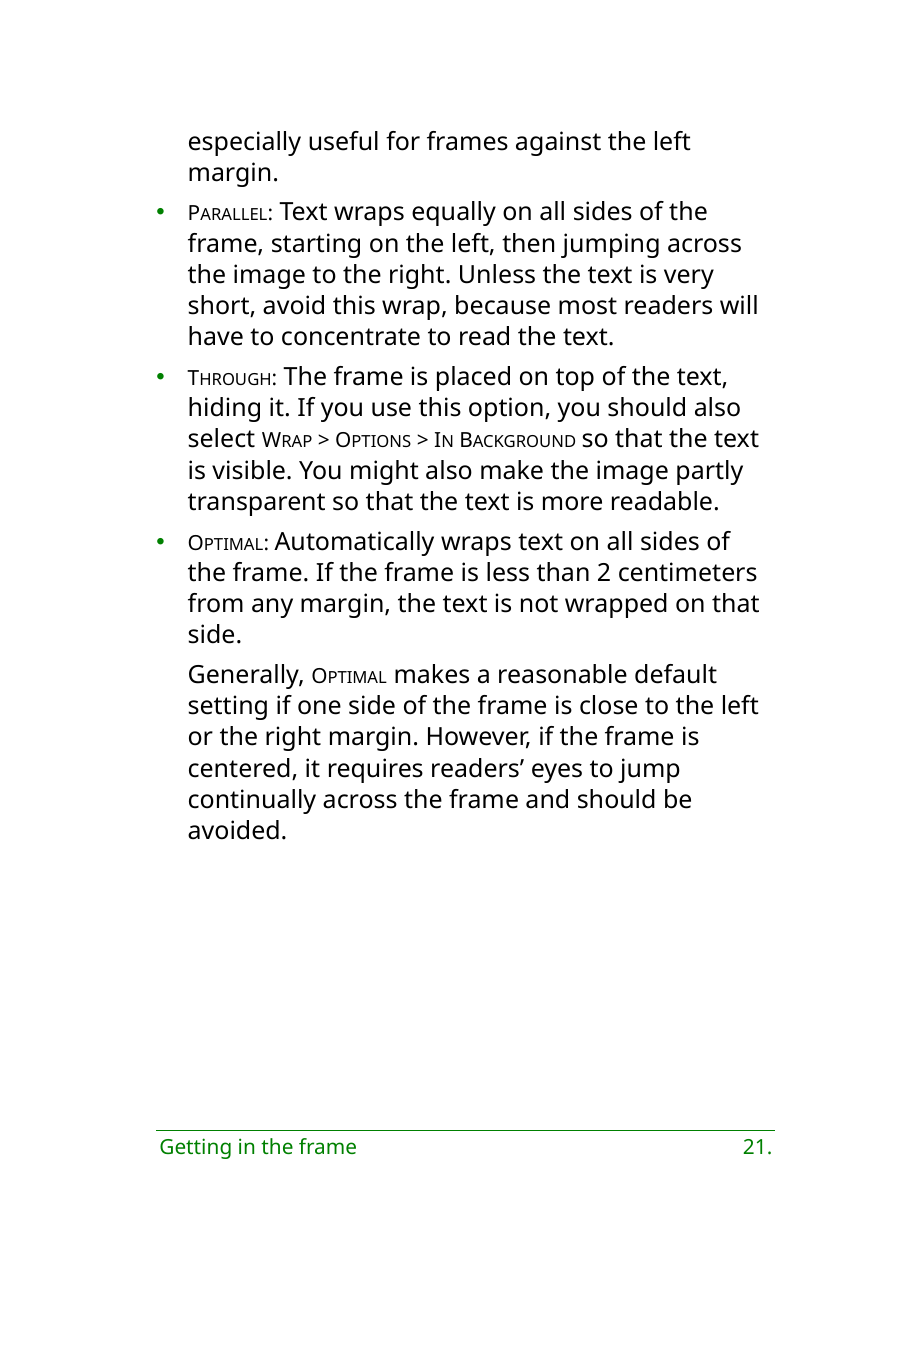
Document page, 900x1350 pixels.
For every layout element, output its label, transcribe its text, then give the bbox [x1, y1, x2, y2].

list Through: The frame is placed on top of the text, hiding it. If you use this option, you should also select Wrap > Options > In Background so that the text is visible. You might also make the image partly transparent so that the text is more readable. [156, 360, 775, 517]
list Parallel: Text wraps equally on all sides of the frame, starting on the left, then jumping across the image to the right. Unless the text is very short, avoid this wrap, because most readers will have to concentrate to read the text. [156, 196, 775, 352]
list Optimal: Automatically wraps text on all sides of the frame. If the frame is less than 2 centimeters from any margin, the text is not wrapped on that side. [156, 525, 775, 650]
text Generally, Optimal makes a reasonable default setting if one side of the frame is close to the left or the right margin. However, if the frame is centered, it requires readers’ eyes to jump continually across the frame and should be avoided. [187, 658, 775, 846]
list especially useful for frames against the left margin. [156, 125, 775, 187]
